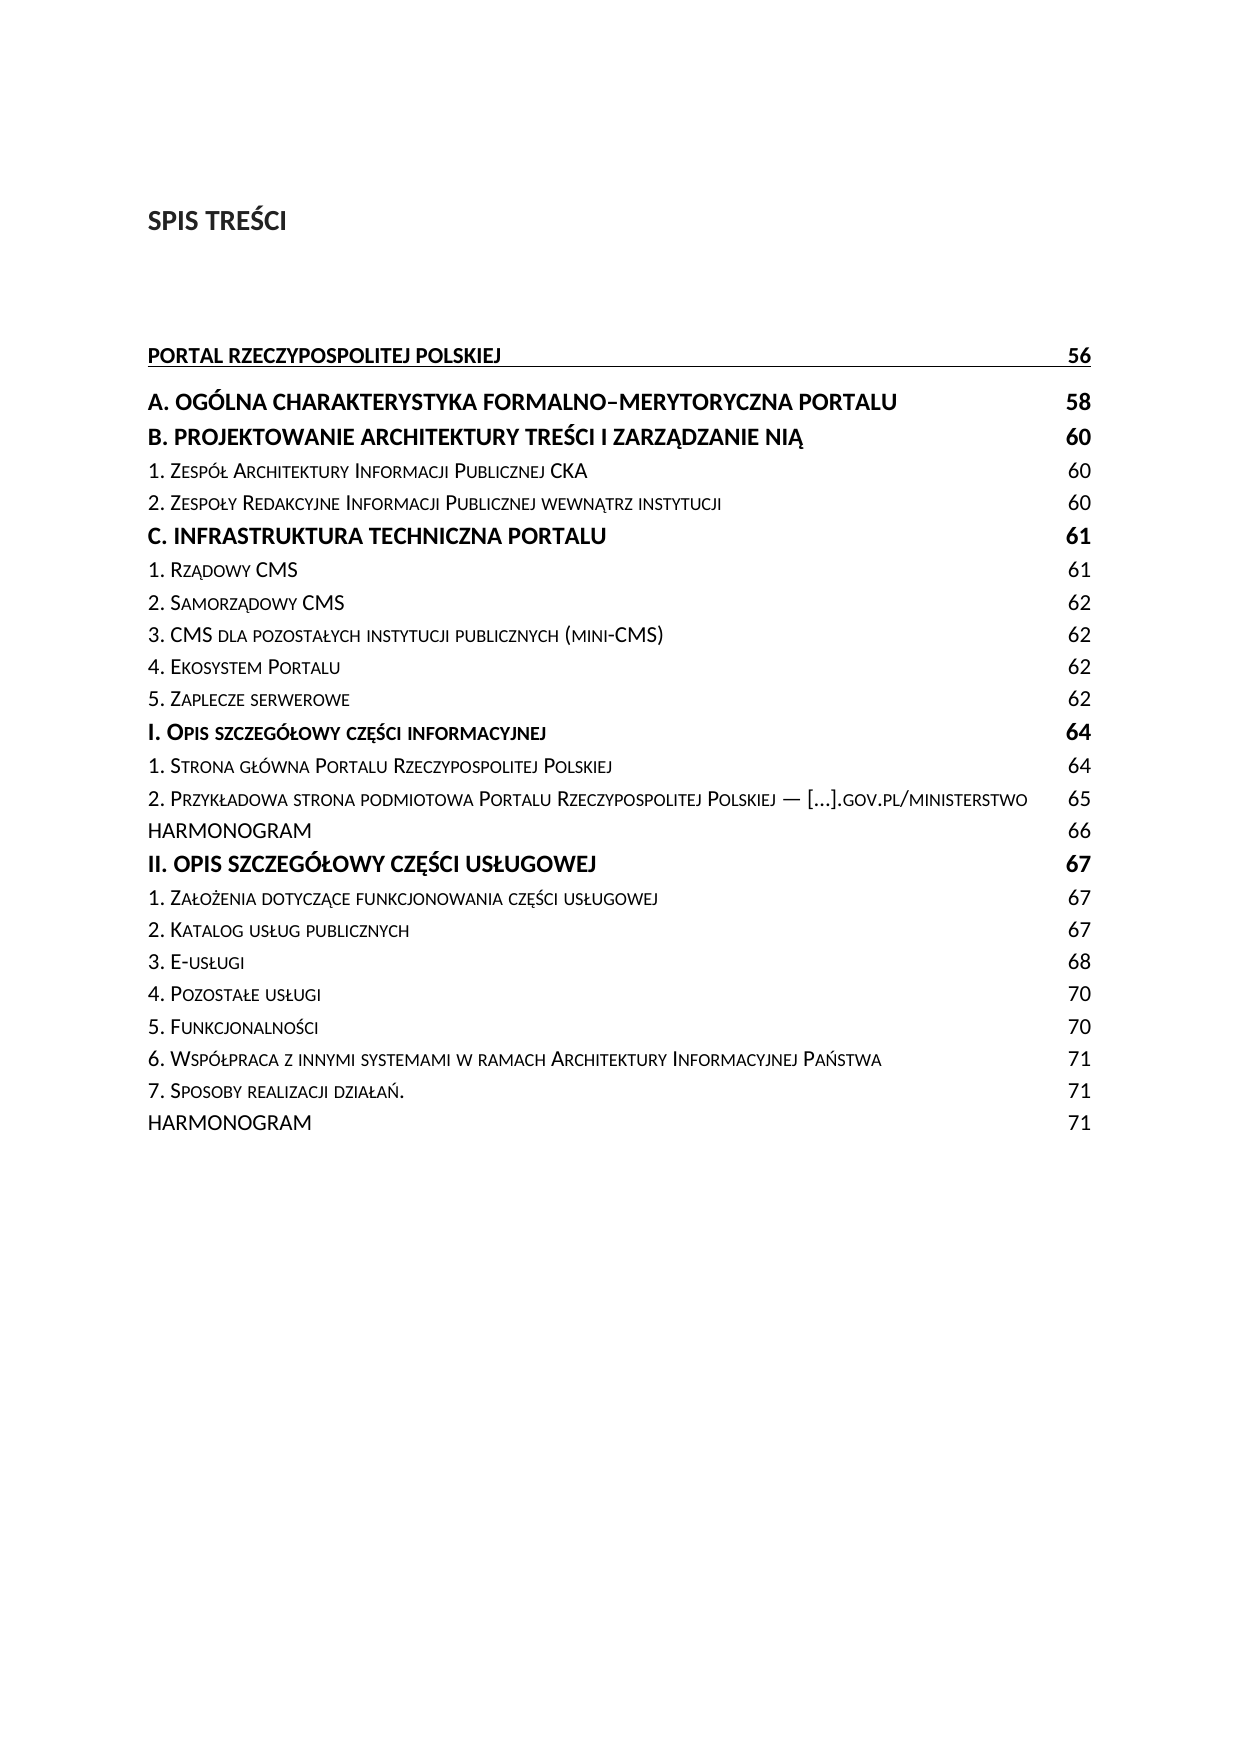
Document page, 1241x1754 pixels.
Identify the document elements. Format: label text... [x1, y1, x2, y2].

text B. PROJEKTOWANIE ARCHITEKTURY TREŚCI I ZARZĄDZANIE NIĄ 60 [148, 421, 1093, 452]
text 5. Funkcjonalności 70 [148, 1012, 1093, 1040]
text 2. Przykładowa strona podmiotowa Portalu Rzeczypospolitej Polskiej — […].gov.pl/ministerstwo 65 [148, 784, 1093, 812]
text 1. Zespół Architektury Informacji Publicznej CKA 60 [148, 456, 1093, 484]
text 1. Rządowy CMS 61 [148, 556, 1093, 583]
text HARMONOGRAM 66 [148, 816, 1093, 844]
text SPIS TREŚCI [148, 202, 1093, 237]
text 2. Samorządowy CMS 62 [148, 588, 1093, 616]
text I. Opis szczegółowy części informacyjnej 64 [148, 716, 1093, 747]
text 4. Pozostałe usługi 70 [148, 979, 1093, 1008]
text 3. CMS dla pozostałych instytucji publicznych (mini-CMS) 62 [148, 620, 1093, 648]
text 2. Zespoły Redakcyjne Informacji Publicznej wewnątrz instytucji 60 [148, 488, 1093, 516]
text 1. Założenia dotyczące funkcjonowania części usługowej 67 [148, 883, 1093, 911]
text 1. Strona główna Portalu Rzeczypospolitej Polskiej 64 [148, 751, 1093, 779]
text 6. Współpraca z innymi systemami w ramach Architektury Informacyjnej Państwa 71 [148, 1044, 1093, 1072]
text A. OGÓLNA CHARAKTERYSTYKA FORMALNO–MERYTORYCZNA PORTALU 58 [148, 386, 1093, 417]
text Portal Rzeczypospolitej Polskiej 56 [148, 341, 1093, 369]
text 7. Sposoby realizacji działań. 71 [148, 1076, 1093, 1104]
text II. OPIS SZCZEGÓŁOWY CZĘŚCI USŁUGOWEJ 67 [148, 848, 1093, 878]
text HARMONOGRAM 71 [148, 1108, 1093, 1136]
text C. INFRASTRUKTURA TECHNICZNA PORTALU 61 [148, 521, 1093, 551]
text 2. Katalog usług publicznych 67 [148, 915, 1093, 943]
text 5. Zaplecze serwerowe 62 [148, 684, 1093, 712]
text 3. E-usługi 68 [148, 947, 1093, 975]
text 4. Ekosystem Portalu 62 [148, 652, 1093, 680]
